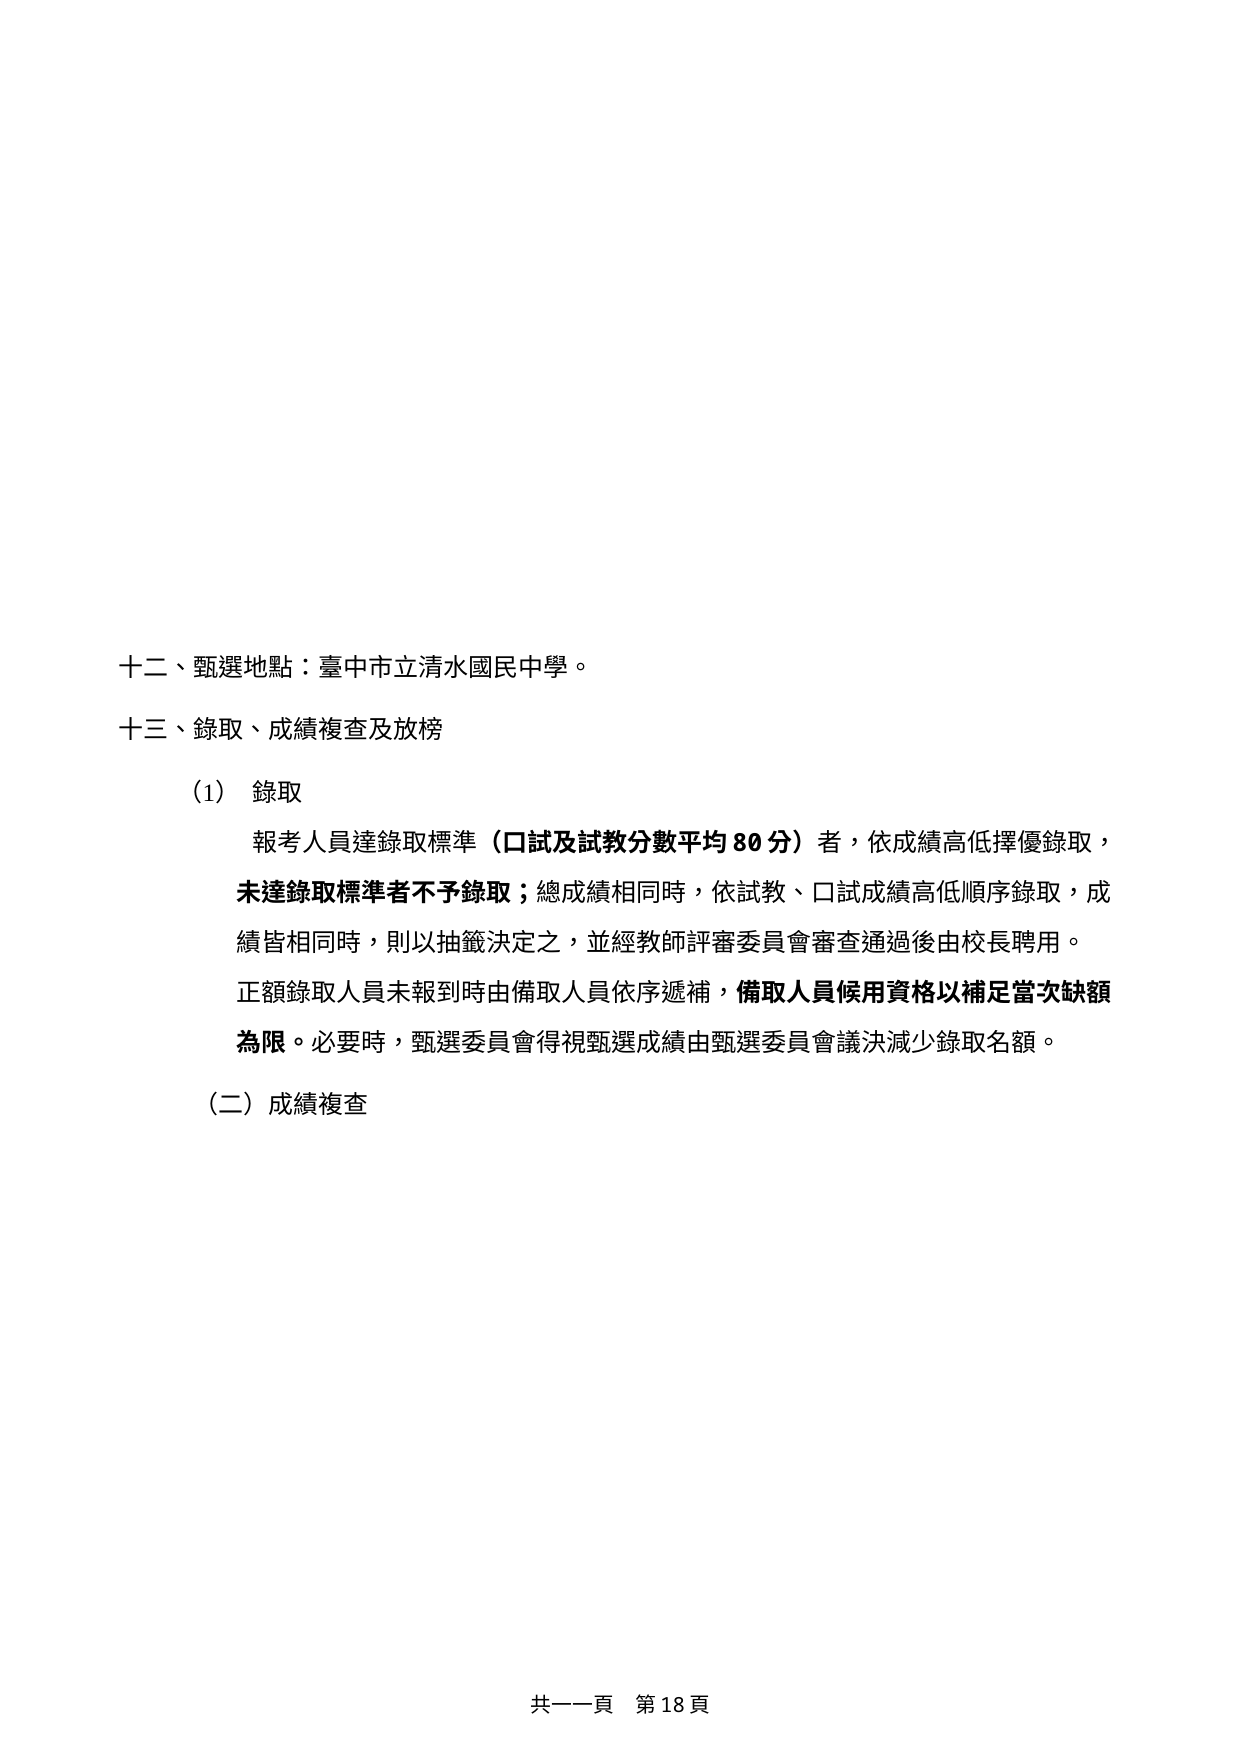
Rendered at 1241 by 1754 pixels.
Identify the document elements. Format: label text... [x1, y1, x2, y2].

text 十三、錄取、成績複查及放榜 [118, 686, 1122, 749]
text 十二、甄選地點：臺中市立清水國民中學。 [118, 624, 1122, 686]
list 錄取 [177, 749, 1122, 811]
text 正額錄取人員未報到時由備取人員依序遞補，備取人員候用資格以補足當次缺額為限。必要時，甄選委員會得視甄選成績由甄選委員會議決減少錄取名額。 [236, 961, 1122, 1061]
text （二）成績複查 [118, 1061, 1122, 1124]
text 報考人員達錄取標準（口試及試教分數平均80分）者，依成績高低擇優錄取，未達錄取標準者不予錄取；總成績相同時，依試教、口試成績高低順序錄取，成績皆相同時，則以抽籤決定之，並經教師評審委員會審查通過後由校長聘用。 [192, 811, 1122, 961]
